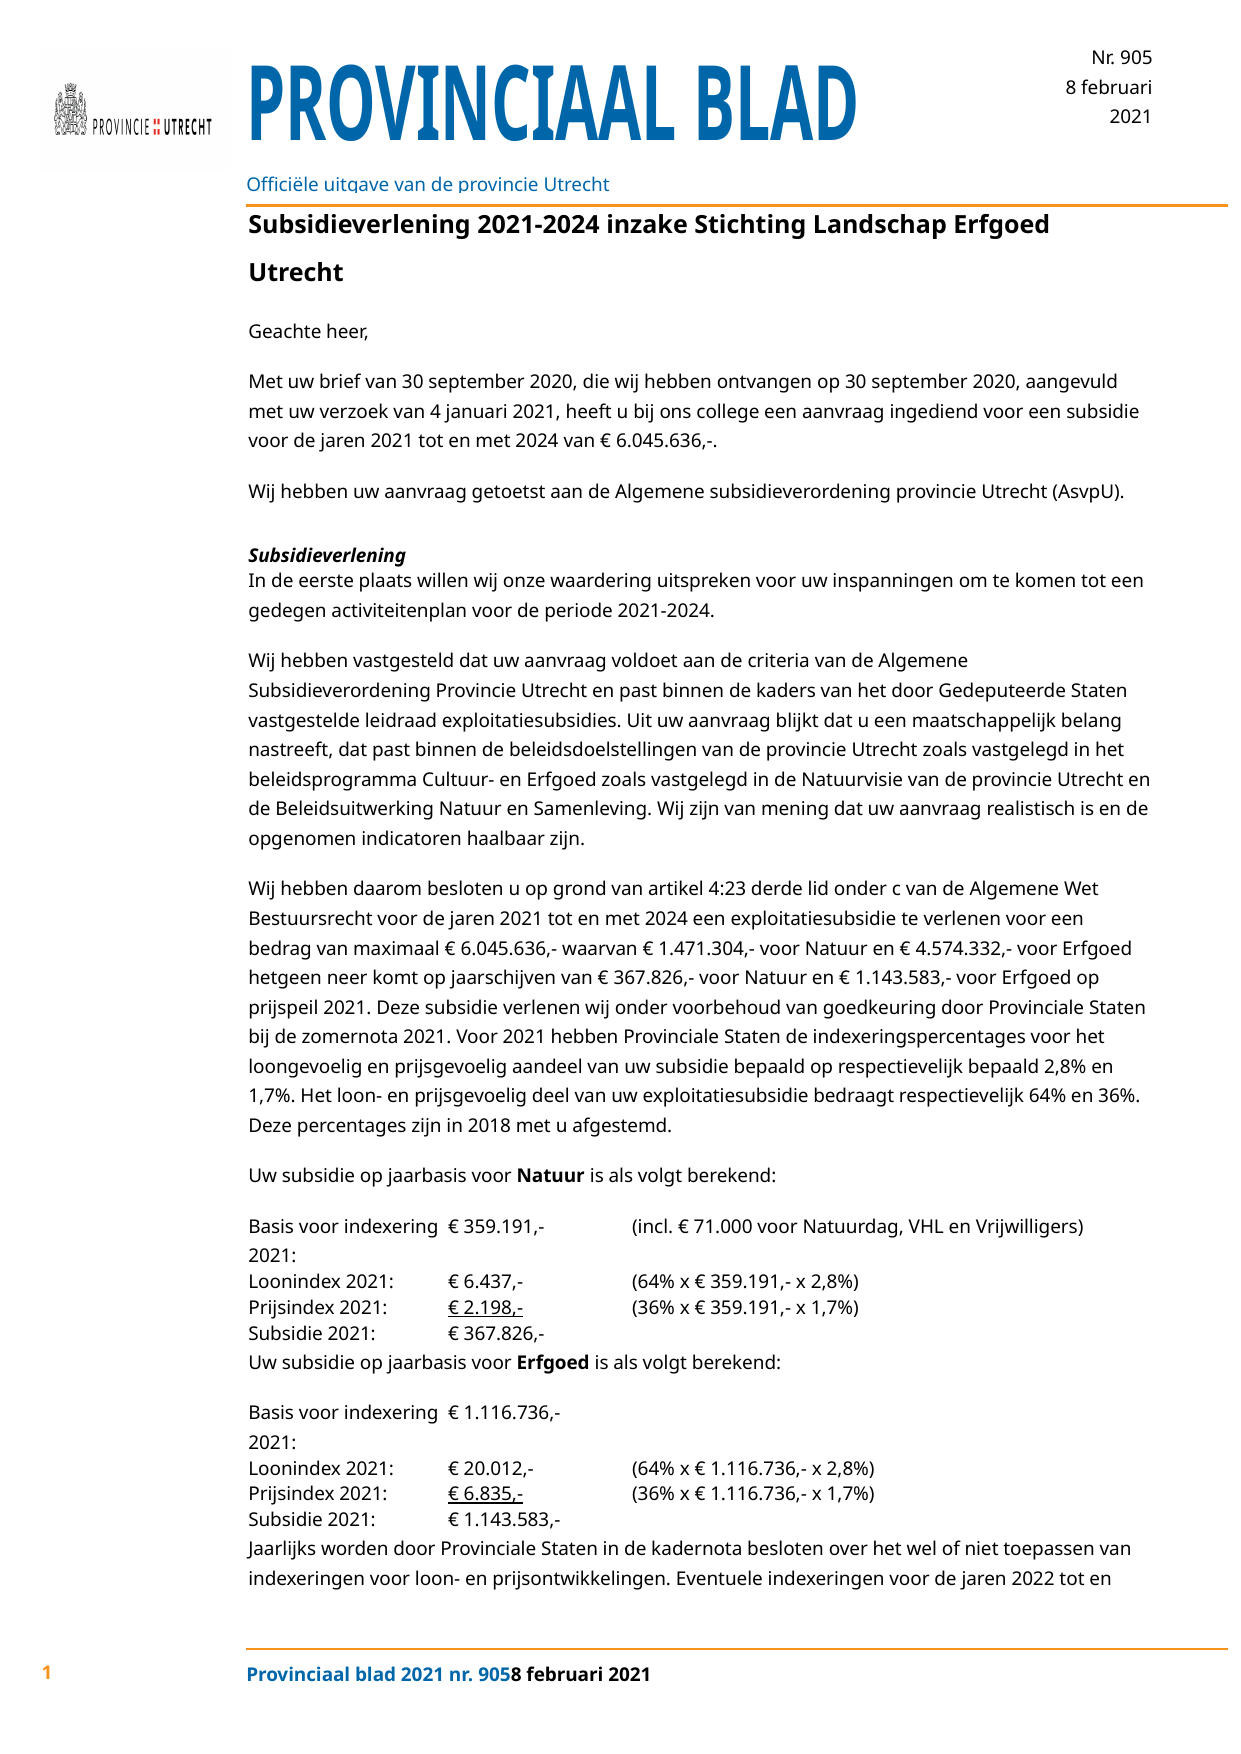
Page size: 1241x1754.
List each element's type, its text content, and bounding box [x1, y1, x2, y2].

table_cell (36% x € 1.116.736,- x 1,7%) [632, 1480, 1152, 1506]
table_cell Prijsindex 2021: [248, 1480, 448, 1506]
table_cell € 367.826,- [448, 1320, 632, 1346]
text Jaarlijks worden door Provinciale Staten in de kadernota besloten over het wel of niet toepassen van indexeringen voor loon- en prijsontwikkelingen. Eventuele indexeringen voor de jaren 2022 tot en [248, 1535, 1152, 1590]
table_header [632, 1399, 1152, 1455]
table_header € 359.191,- [448, 1213, 632, 1268]
table_cell [632, 1506, 1152, 1532]
picture [41, 47, 231, 172]
table_cell [632, 1320, 1152, 1346]
table_header € 1.116.736,- [448, 1399, 632, 1455]
table_header (incl. € 71.000 voor Natuurdag, VHL en Vrijwilligers) [632, 1213, 1152, 1268]
table_cell (64% x € 1.116.736,- x 2,8%) [632, 1455, 1152, 1480]
text Wij hebben uw aanvraag getoetst aan de Algemene subsidieverordening provincie Utrecht (AsvpU). [248, 478, 1152, 504]
text Met uw brief van 30 september 2020, die wij hebben ontvangen op 30 september 2020, aangevuld met uw verzoek van 4 januari 2021, heeft u bij ons college een aanvraag ingediend voor een subsidie voor de jaren 2021 tot en met 2024 van € 6.045.636,-. [248, 368, 1152, 453]
table_cell € 2.198,- [448, 1294, 632, 1320]
table_cell € 1.143.583,- [448, 1506, 632, 1532]
table_header Basis voor indexering 2021: [248, 1213, 448, 1268]
table_cell Subsidie 2021: [248, 1506, 448, 1532]
text Uw subsidie op jaarbasis voor Natuur is als volgt berekend: [248, 1163, 1152, 1188]
text Subsidieverlening [248, 542, 1152, 568]
table_cell Loonindex 2021: [248, 1455, 448, 1480]
table_header Basis voor indexering 2021: [248, 1399, 448, 1455]
text Wij hebben vastgesteld dat uw aanvraag voldoet aan de criteria van de Algemene Subsidieverordening Provincie Utrecht en past binnen de kaders van het door Gedeputeerde Staten vastgestelde leidraad exploitatiesubsidies. Uit uw aanvraag blijkt dat u een maatschappelijk belang nastreeft, dat past binnen de beleidsdoelstellingen van de provincie Utrecht zoals vastgelegd in het beleidsprogramma Cultuur- en Erfgoed zoals vastgelegd in de Natuurvisie van de provincie Utrecht en de Beleidsuitwerking Natuur en Samenleving. Wij zijn van mening dat uw aanvraag realistisch is en de opgenomen indicatoren haalbaar zijn. [248, 648, 1152, 851]
table_cell Prijsindex 2021: [248, 1294, 448, 1320]
text In de eerste plaats willen wij onze waardering uitspreken voor uw inspanningen om te komen tot een gedegen activiteitenplan voor de periode 2021-2024. [248, 568, 1152, 623]
table_cell Loonindex 2021: [248, 1269, 448, 1294]
table_cell Subsidie 2021: [248, 1320, 448, 1346]
table_cell € 20.012,- [448, 1455, 632, 1480]
text Geachte heer, [248, 318, 1152, 344]
table_cell € 6.835,- [448, 1480, 632, 1506]
text Wij hebben daarom besloten u op grond van artikel 4:23 derde lid onder c van de Algemene Wet Bestuursrecht voor de jaren 2021 tot en met 2024 een exploitatiesubsidie te verlenen voor een bedrag van maximaal € 6.045.636,- waarvan € 1.471.304,- voor Natuur en € 4.574.332,- voor Erfgoed hetgeen neer komt op jaarschijven van € 367.826,- voor Natuur en € 1.143.583,- voor Erfgoed op prijspeil 2021. Deze subsidie verlenen wij onder voorbehoud van goedkeuring door Provinciale Staten bij de zomernota 2021. Voor 2021 hebben Provinciale Staten de indexeringspercentages voor het loongevoelig en prijsgevoelig aandeel van uw subsidie bepaald op respectievelijk bepaald 2,8% en 1,7%. Het loon- en prijsgevoelig deel van uw exploitatiesubsidie bedraagt respectievelijk 64% en 36%. Deze percentages zijn in 2018 met u afgestemd. [248, 876, 1152, 1138]
table_cell € 6.437,- [448, 1269, 632, 1294]
table_cell (36% x € 359.191,- x 1,7%) [632, 1294, 1152, 1320]
text Uw subsidie op jaarbasis voor Erfgoed is als volgt berekend: [248, 1349, 1152, 1374]
table_cell (64% x € 359.191,- x 2,8%) [632, 1269, 1152, 1294]
text Subsidieverlening 2021-2024 inzake Stichting Landschap Erfgoed Utrecht [248, 207, 1152, 288]
